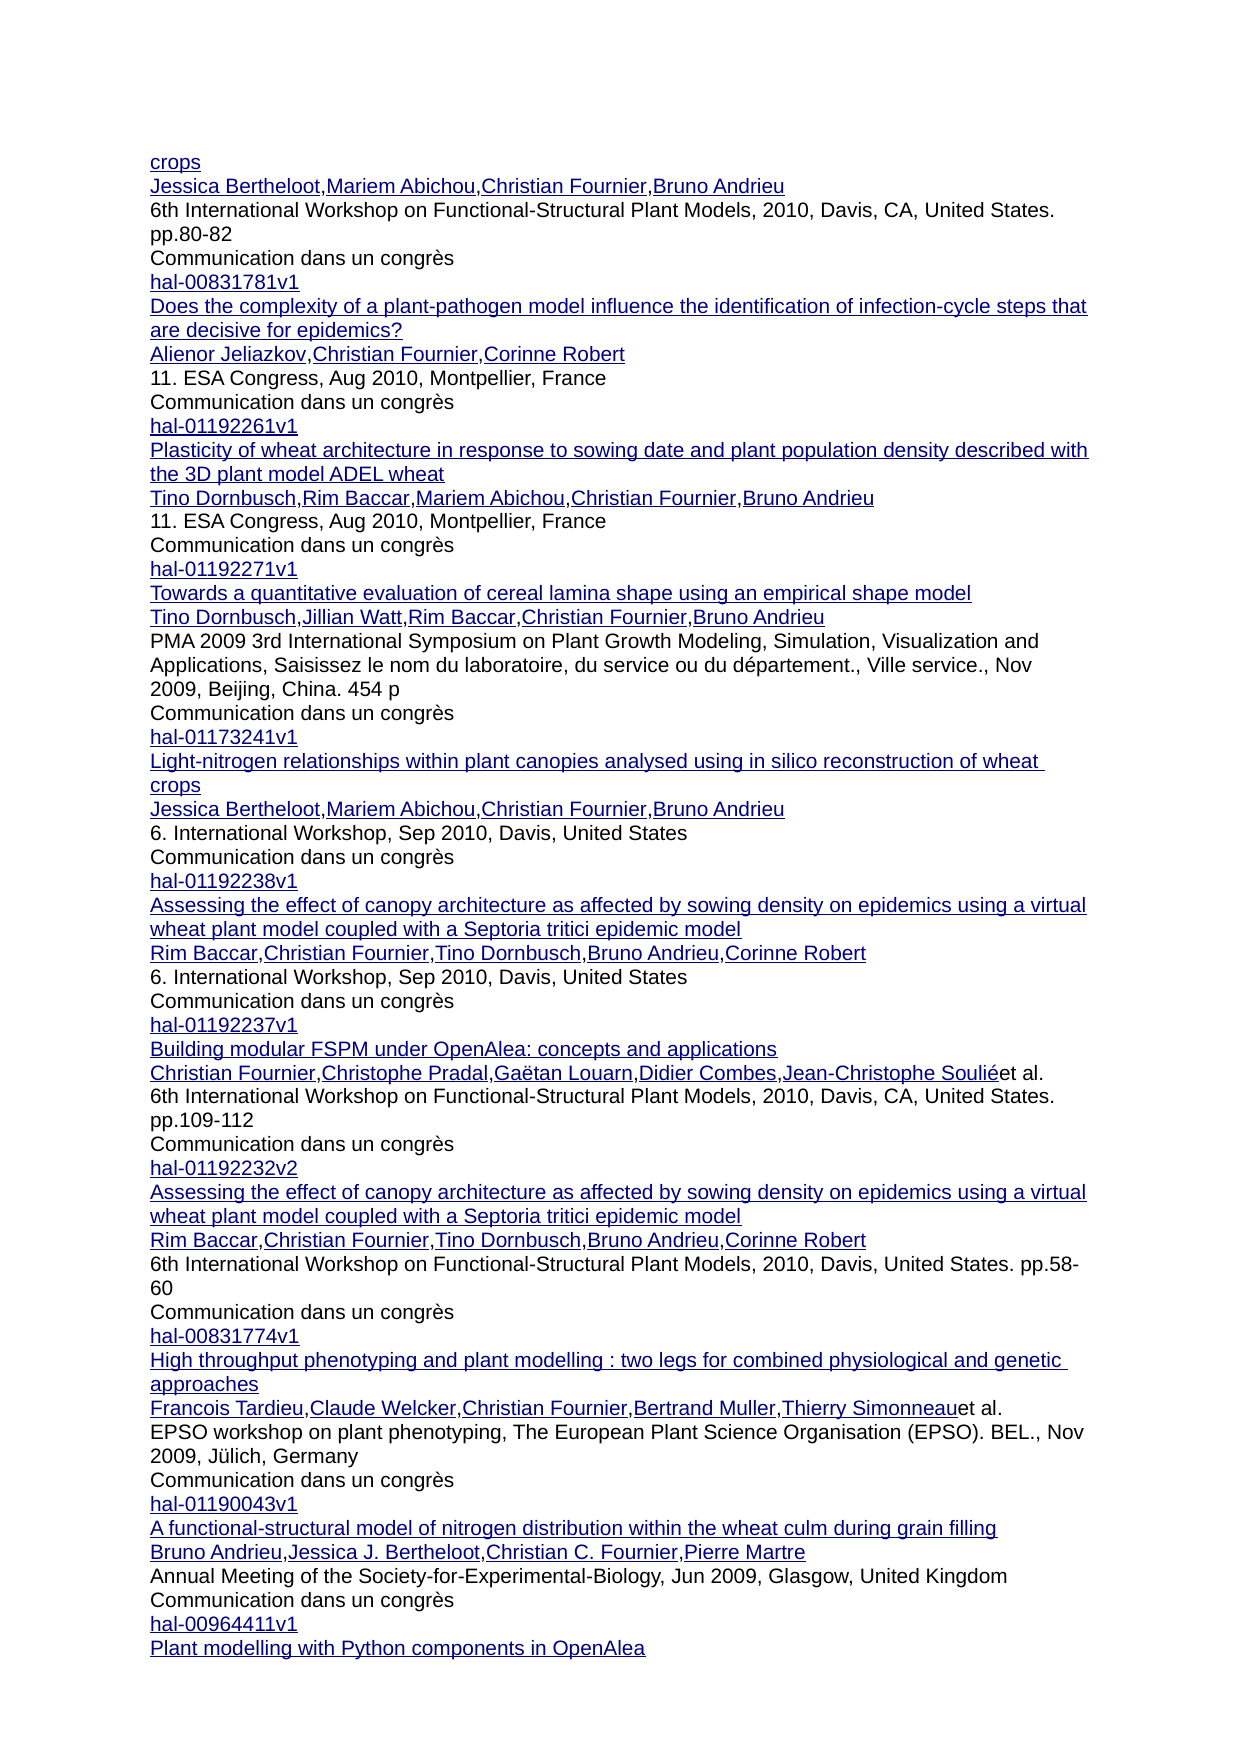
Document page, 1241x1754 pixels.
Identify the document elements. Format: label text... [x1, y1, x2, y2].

table_cell Does the complexity of a plant-pathogen model influence the identification of infection-cycle steps that are decisive for epidemics? Alienor Jeliazkov,Christian Fournier,Corinne Robert 11. ESA Congress, Aug 2010, Montpellier, France Communication dans un congrès hal-01192261v1 [150, 294, 1090, 437]
table_cell Plasticity of wheat architecture in response to sowing date and plant population density described with the 3D plant model ADEL wheat Tino Dornbusch,Rim Baccar,Mariem Abichou,Christian Fournier,Bruno Andrieu 11. ESA Congress, Aug 2010, Montpellier, France Communication dans un congrès hal-01192271v1 [150, 438, 1090, 581]
table_cell Towards a quantitative evaluation of cereal lamina shape using an empirical shape model Tino Dornbusch,Jillian Watt,Rim Baccar,Christian Fournier,Bruno Andrieu PMA 2009 3rd International Symposium on Plant Growth Modeling, Simulation, Visualization and Applications, Saisissez le nom du laboratoire, du service ou du département., Ville service., Nov 2009, Beijing, China. 454 p Communication dans un congrès hal-01173241v1 [150, 581, 1090, 749]
table_cell Building modular FSPM under OpenAlea: concepts and applications Christian Fournier,Christophe Pradal,Gaëtan Louarn,Didier Combes,Jean-Christophe Souliéet al. 6th International Workshop on Functional-Structural Plant Models, 2010, Davis, CA, United States. pp.109-112 Communication dans un congrès hal-01192232v2 [150, 1036, 1090, 1180]
table_cell A functional-structural model of nitrogen distribution within the wheat culm during grain filling Bruno Andrieu,Jessica J. Bertheloot,Christian C. Fournier,Pierre Martre Annual Meeting of the Society-for-Experimental-Biology, Jun 2009, Glasgow, United Kingdom Communication dans un congrès hal-00964411v1 [150, 1516, 1090, 1635]
table_cell Plant modelling with Python components in OpenAlea [150, 1635, 1090, 1659]
table_cell High throughput phenotyping and plant modelling : two legs for combined physiological and genetic approaches Francois Tardieu,Claude Welcker,Christian Fournier,Bertrand Muller,Thierry Simonneauet al. EPSO workshop on plant phenotyping, The European Plant Science Organisation (EPSO). BEL., Nov 2009, Jülich, Germany Communication dans un congrès hal-01190043v1 [150, 1348, 1090, 1516]
table_cell Light-nitrogen relationships within plant canopies analysed using in silico reconstruction of wheat crops Jessica Bertheloot,Mariem Abichou,Christian Fournier,Bruno Andrieu 6. International Workshop, Sep 2010, Davis, United States Communication dans un congrès hal-01192238v1 [150, 749, 1090, 893]
table_cell Assessing the effect of canopy architecture as affected by sowing density on epidemics using a virtual wheat plant model coupled with a Septoria tritici epidemic model Rim Baccar,Christian Fournier,Tino Dornbusch,Bruno Andrieu,Corinne Robert 6. International Workshop, Sep 2010, Davis, United States Communication dans un congrès hal-01192237v1 [150, 893, 1090, 1036]
table_cell crops Jessica Bertheloot,Mariem Abichou,Christian Fournier,Bruno Andrieu 6th International Workshop on Functional-Structural Plant Models, 2010, Davis, CA, United States. pp.80-82 Communication dans un congrès hal-00831781v1 [150, 150, 1090, 294]
table_cell Assessing the effect of canopy architecture as affected by sowing density on epidemics using a virtual wheat plant model coupled with a Septoria tritici epidemic model Rim Baccar,Christian Fournier,Tino Dornbusch,Bruno Andrieu,Corinne Robert 6th International Workshop on Functional-Structural Plant Models, 2010, Davis, United States. pp.58-60 Communication dans un congrès hal-00831774v1 [150, 1180, 1090, 1348]
